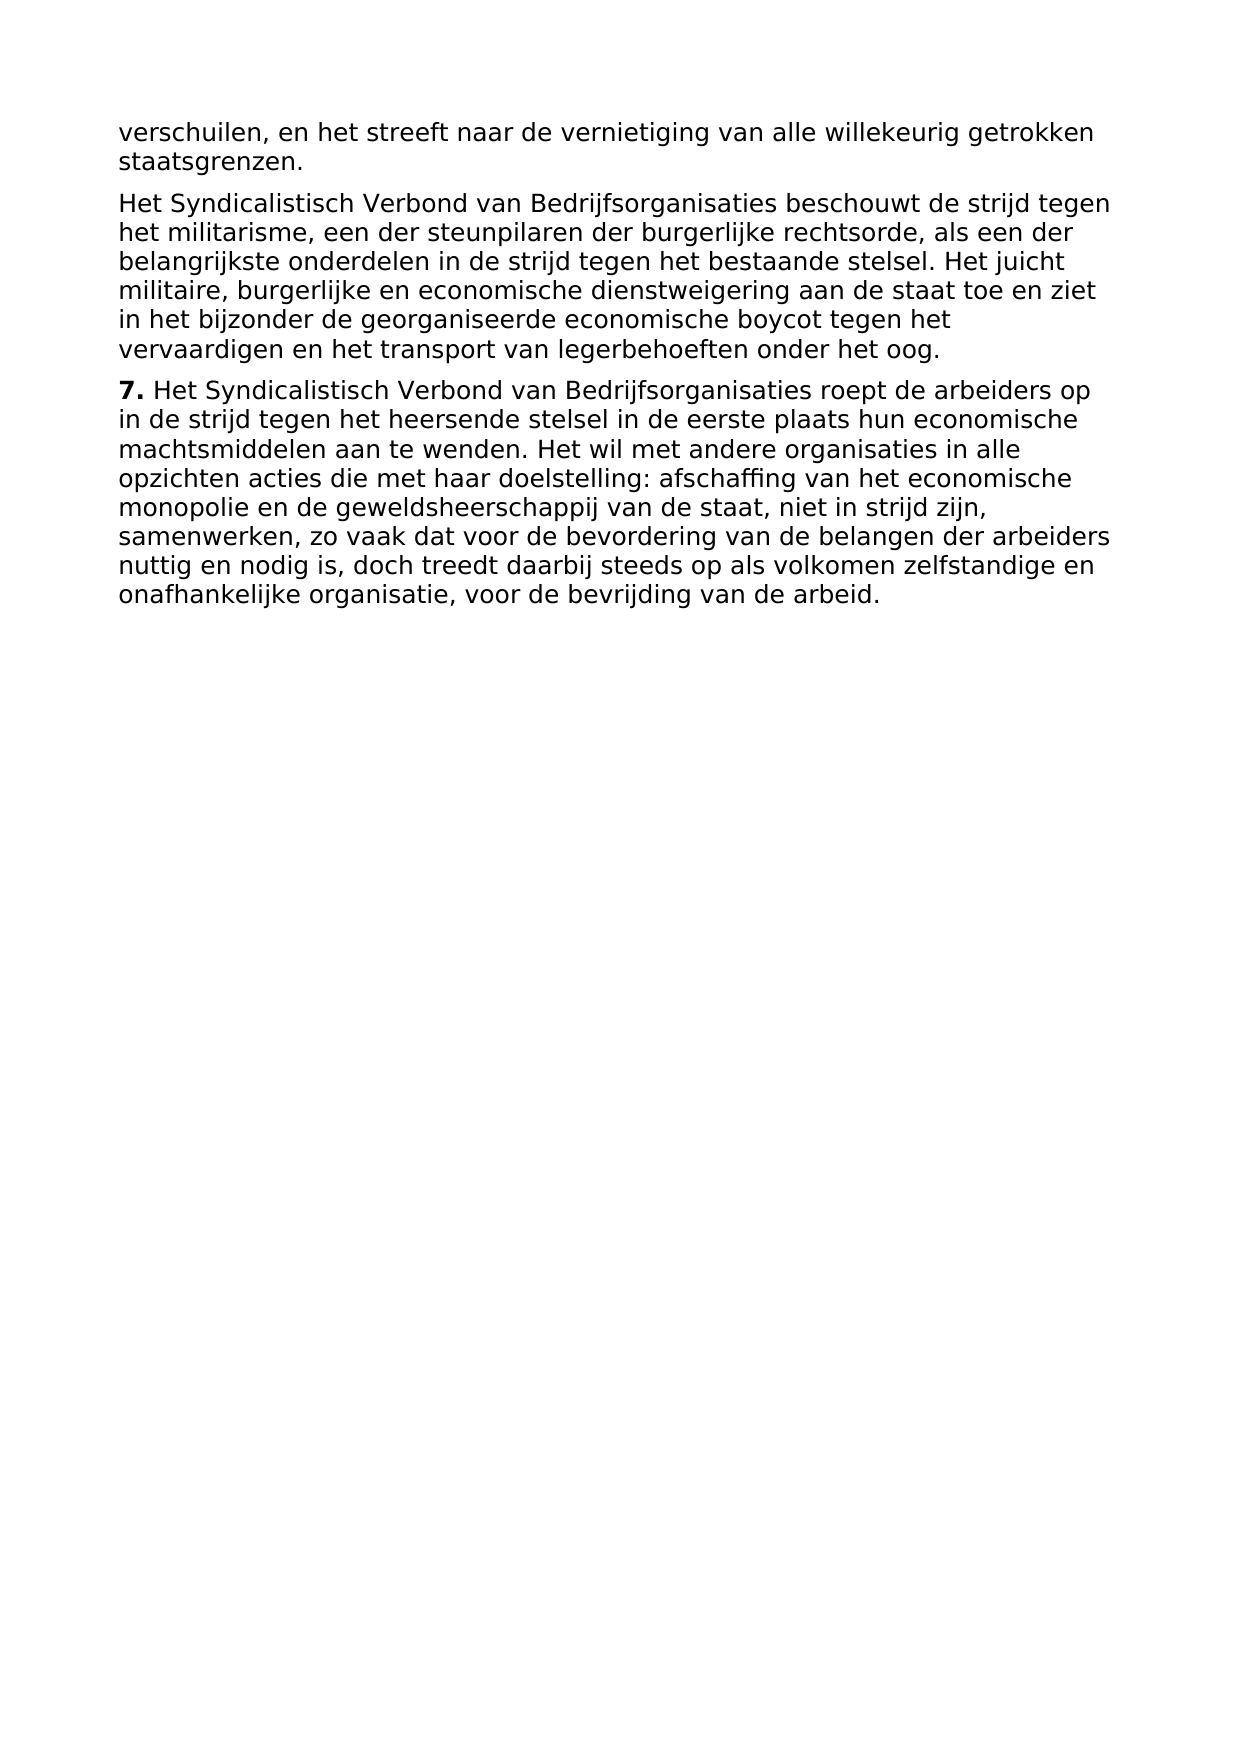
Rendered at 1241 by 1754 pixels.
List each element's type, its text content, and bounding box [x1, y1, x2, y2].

text 7. Het Syndicalistisch Verbond van Bedrijfsorganisaties roept de arbeiders op in de strijd tegen het heersende stelsel in de eerste plaats hun economische machtsmiddelen aan te wenden. Het wil met andere organisaties in alle opzichten acties die met haar doelstelling: afschaffing van het economische monopolie en de geweldsheerschappij van de staat, niet in strijd zijn, samenwerken, zo vaak dat voor de bevordering van de belangen der arbeiders nuttig en nodig is, doch treedt daarbij steeds op als volkomen zelfstandige en onafhankelijke organisatie, voor de bevrijding van de arbeid. [118, 376, 1122, 610]
text Het Syndicalistisch Verbond van Bedrijfsorganisaties beschouwt de strijd tegen het militarisme, een der steunpilaren der burgerlijke rechtsorde, als een der belangrijkste onderdelen in de strijd tegen het bestaande stelsel. Het juicht militaire, burgerlijke en economische dienstweigering aan de staat toe en ziet in het bijzonder de georganiseerde economische boycot tegen het vervaardigen en het transport van legerbehoeften onder het oog. [118, 189, 1122, 364]
text verschuilen, en het streeft naar de vernietiging van alle willekeurig getrokken staatsgrenzen. [118, 118, 1122, 176]
